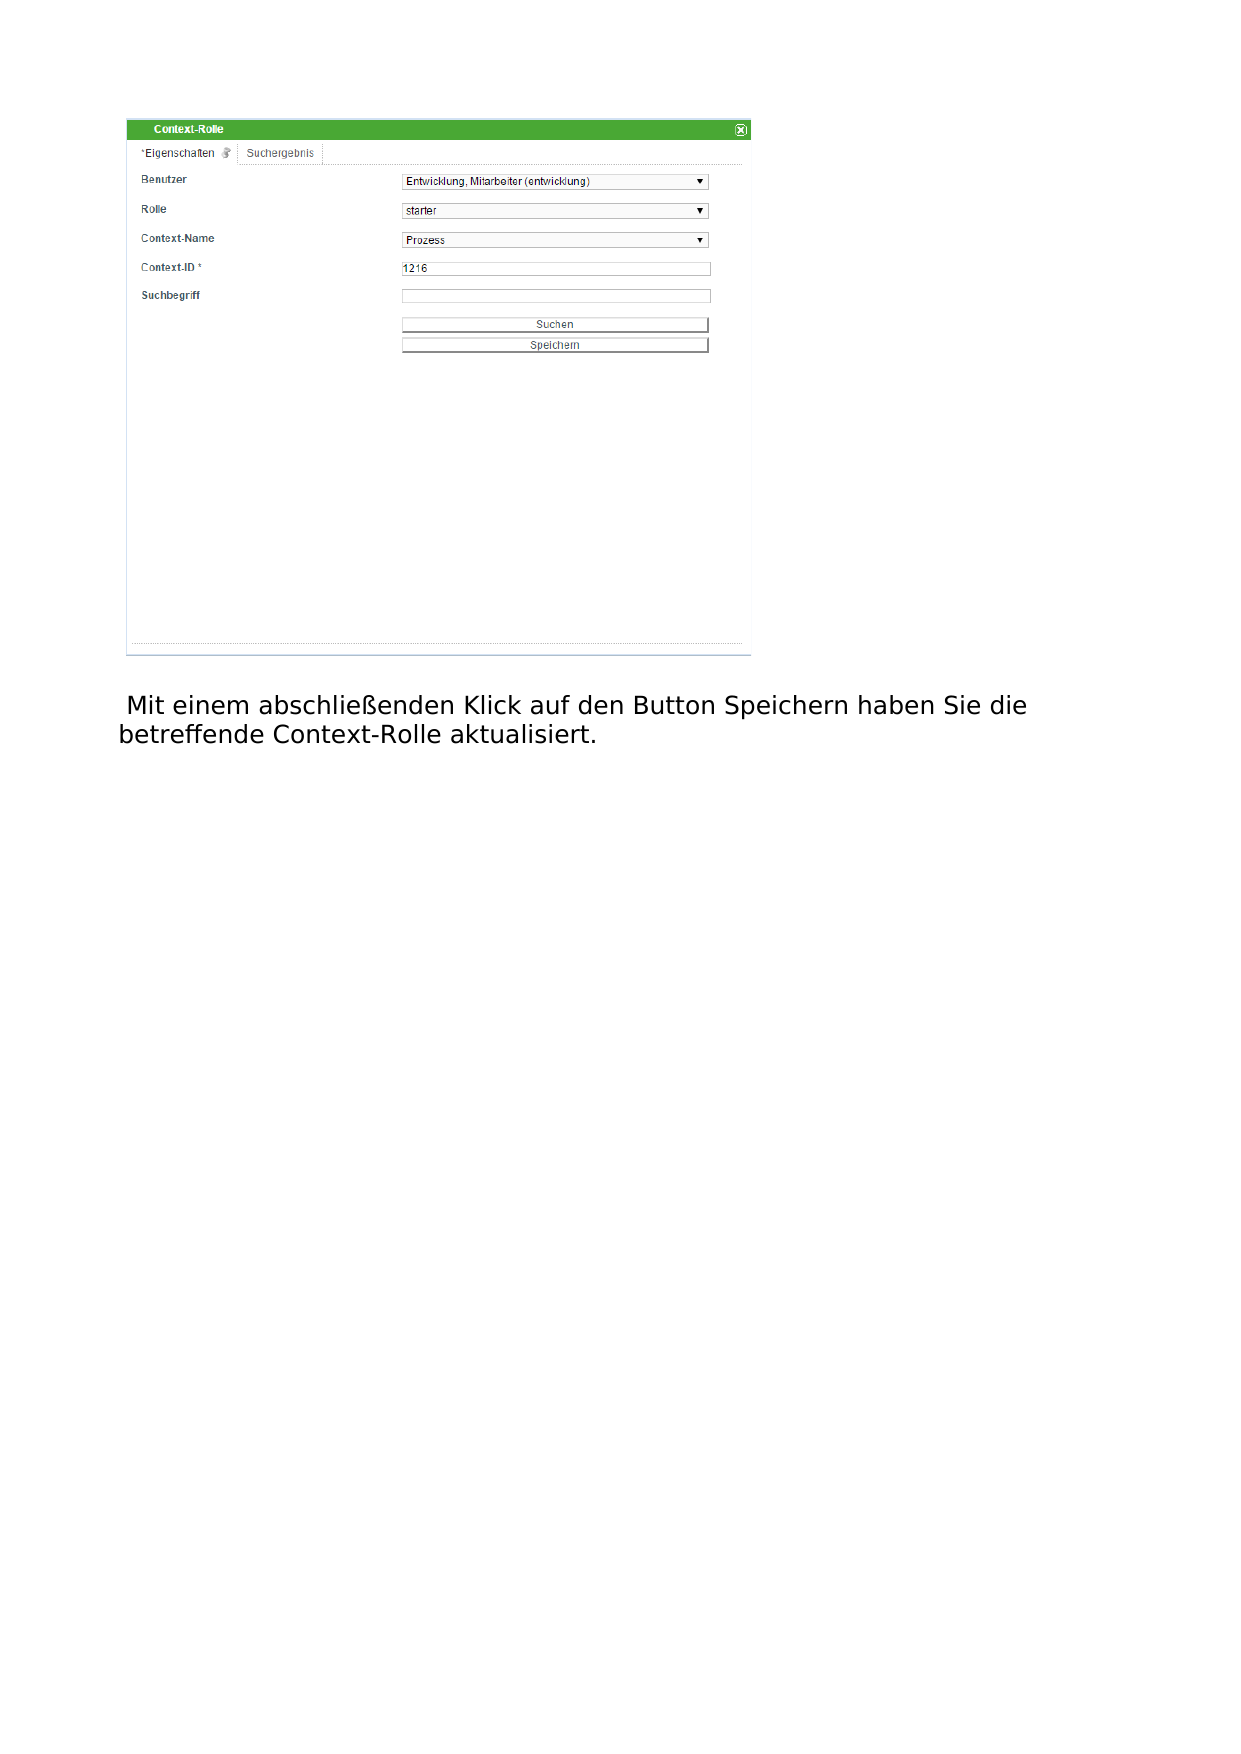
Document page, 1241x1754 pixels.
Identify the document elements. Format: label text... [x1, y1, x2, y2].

picture [126, 118, 752, 656]
text Mit einem abschließenden Klick auf den Button Speichern haben Sie die betreffende Context-Rolle aktualisiert. [118, 118, 1122, 749]
